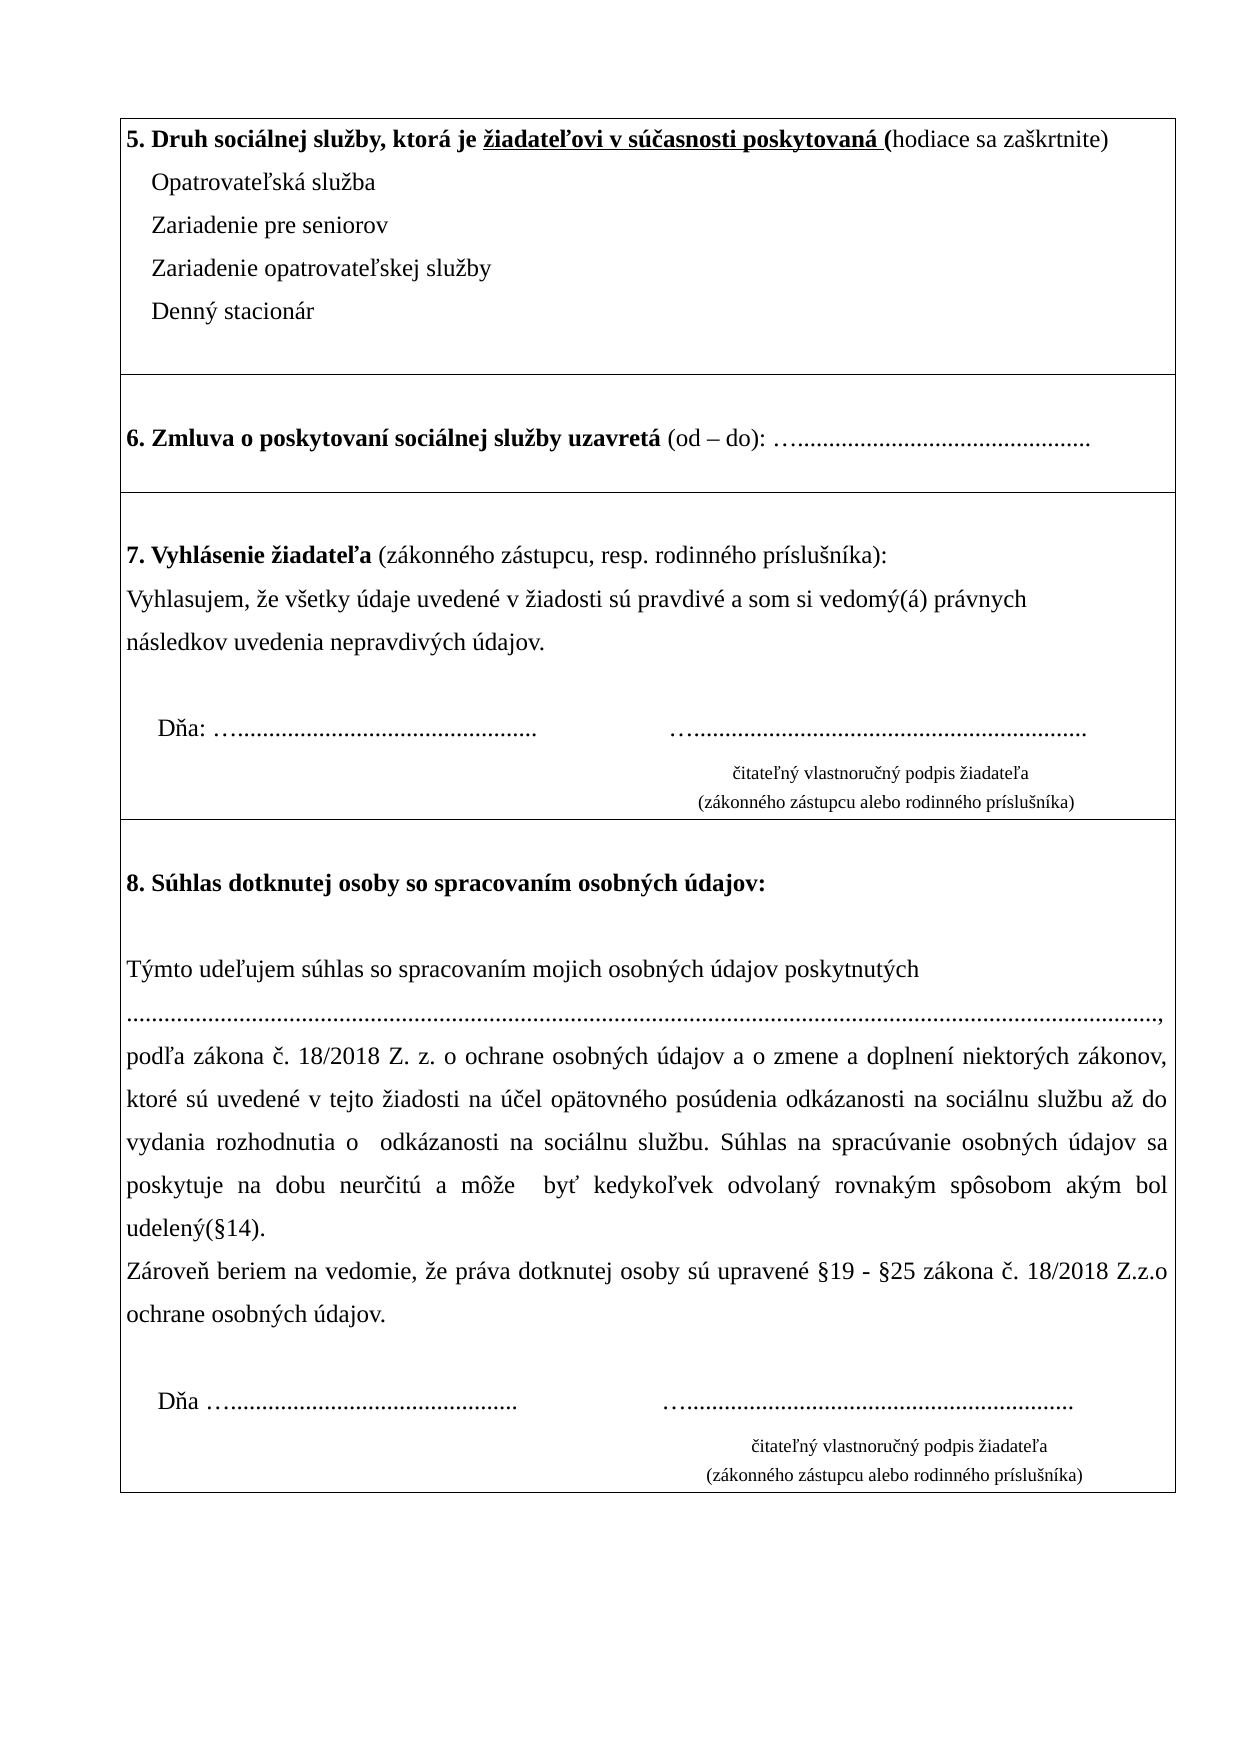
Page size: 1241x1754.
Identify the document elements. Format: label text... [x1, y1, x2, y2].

table_cell 5. Druh sociálnej služby, ktorá je žiadateľovi v súčasnosti poskytovaná (hodiace sa zaškrtnite) Opatrovateľská služba  Zariadenie pre seniorov  Zariadenie opatrovateľskej služby  Denný stacionár  [121, 119, 1175, 374]
table_cell 7. Vyhlásenie žiadateľa (zákonného zástupcu, resp. rodinného príslušníka): Vyhlasujem, že všetky údaje uvedené v žiadosti sú pravdivé a som si vedomý(á) právnych následkov uvedenia nepravdivých údajov. Dňa: …................................................ …............................................................... čitateľný vlastnoručný podpis žiadateľa (zákonného zástupcu alebo rodinného príslušníka) [121, 493, 1175, 819]
table_cell 8. Súhlas dotknutej osoby so spracovaním osobných údajov: Týmto udeľujem súhlas so spracovaním mojich osobných údajov poskytnutých ....................................................................................................................................................................., podľa zákona č. 18/2018 Z. z. o ochrane osobných údajov a o zmene a doplnení niektorých zákonov, ktoré sú uvedené v tejto žiadosti na účel opätovného posúdenia odkázanosti na sociálnu službu až do vydania rozhodnutia o odkázanosti na sociálnu službu. Súhlas na spracúvanie osobných údajov sa poskytuje na dobu neurčitú a môže byť kedykoľvek odvolaný rovnakým spôsobom akým bol udelený(§14). Zároveň beriem na vedomie, že práva dotknutej osoby sú upravené §19 - §25 zákona č. 18/2018 Z.z.o ochrane osobných údajov. Dňa ….............................................. ….............................................................. čitateľný vlastnoručný podpis žiadateľa (zákonného zástupcu alebo rodinného príslušníka) [121, 820, 1175, 1492]
table_cell 6. Zmluva o poskytovaní sociálnej služby uzavretá (od – do): …............................................... [121, 375, 1175, 492]
